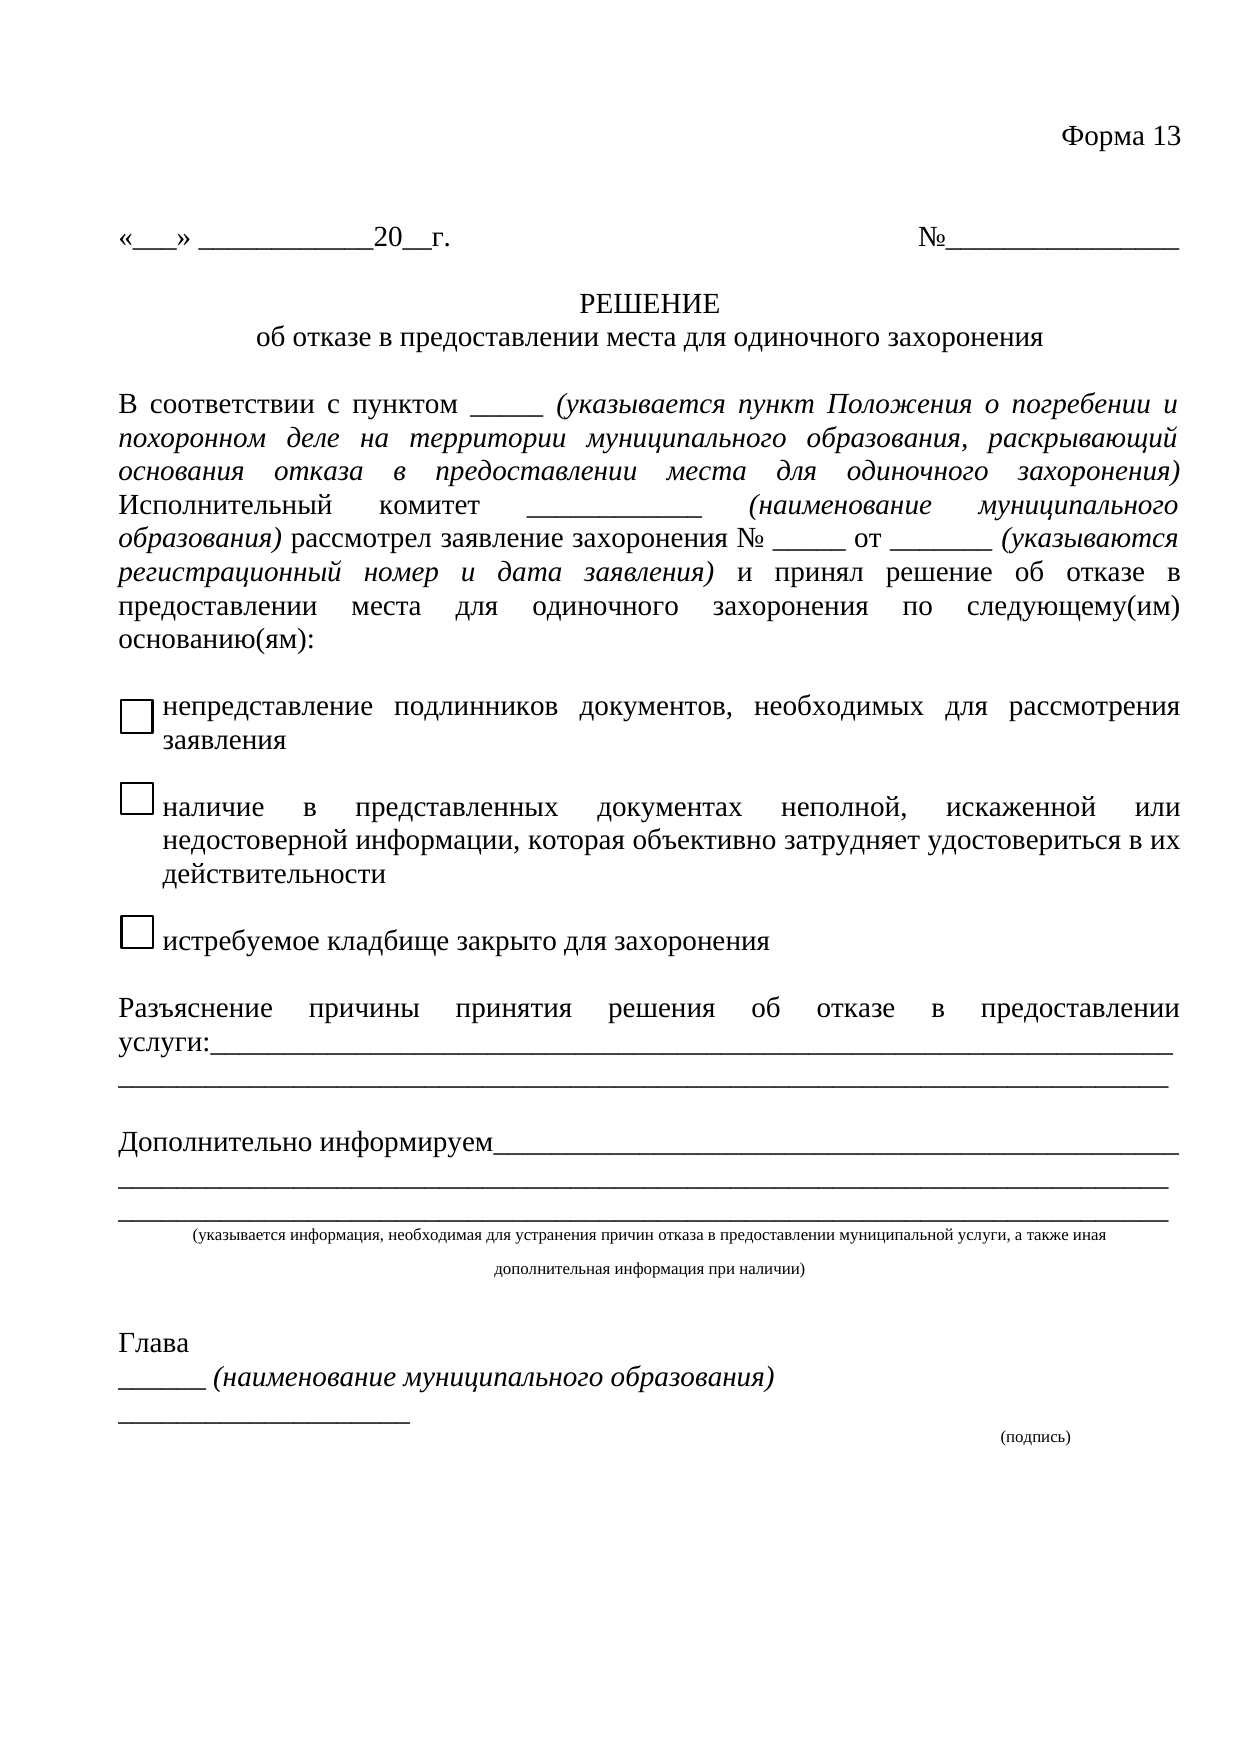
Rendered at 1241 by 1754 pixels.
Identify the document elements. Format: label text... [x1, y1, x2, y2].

text наличие в представленных документах неполной, искаженной или недостоверной информации, которая объективно затрудняет удостовериться в их действительности [162, 789, 1181, 889]
text ________________________________________________________________________________________________________________________________________________ [118, 1158, 1181, 1225]
text непредставление подлинников документов, необходимых для рассмотрения заявления [162, 688, 1181, 755]
text Глава [118, 1326, 1181, 1359]
text «___» ____________20__г. №________________ [118, 219, 1181, 252]
text (подпись) [118, 1426, 1181, 1460]
text об отказе в предоставлении места для одиночного захоронения [118, 319, 1181, 353]
text Разъяснение причины принятия решения об отказе в предоставлении услуги:__________________________________________________________________ [118, 990, 1181, 1057]
text Форма 13 [118, 118, 1181, 152]
text В соответствии с пунктом _____ (указывается пункт Положения о погребении и похоронном деле на территории муниципального образования, раскрывающий основания отказа в предоставлении места для одиночного захоронения) Исполнительный комитет ____________ (наименование муниципального образования) рассмотрел заявление захоронения № _____ от _______ (указываются регистрационный номер и дата заявления) и принял решение об отказе в предоставлении места для одиночного захоронения по следующему(им) основанию(ям): [118, 386, 1181, 655]
text РЕШЕНИЕ [118, 286, 1181, 319]
text Дополнительно информируем_______________________________________________ [118, 1124, 1181, 1158]
text истребуемое кладбище закрыто для захоронения [162, 923, 1181, 957]
text ______ (наименование муниципального образования) ____________________ [118, 1359, 1181, 1426]
text (указывается информация, необходимая для устранения причин отказа в предоставлении муниципальной услуги, а также иная [118, 1225, 1181, 1258]
text дополнительная информация при наличии) [118, 1258, 1181, 1292]
text ________________________________________________________________________ [118, 1057, 1181, 1091]
